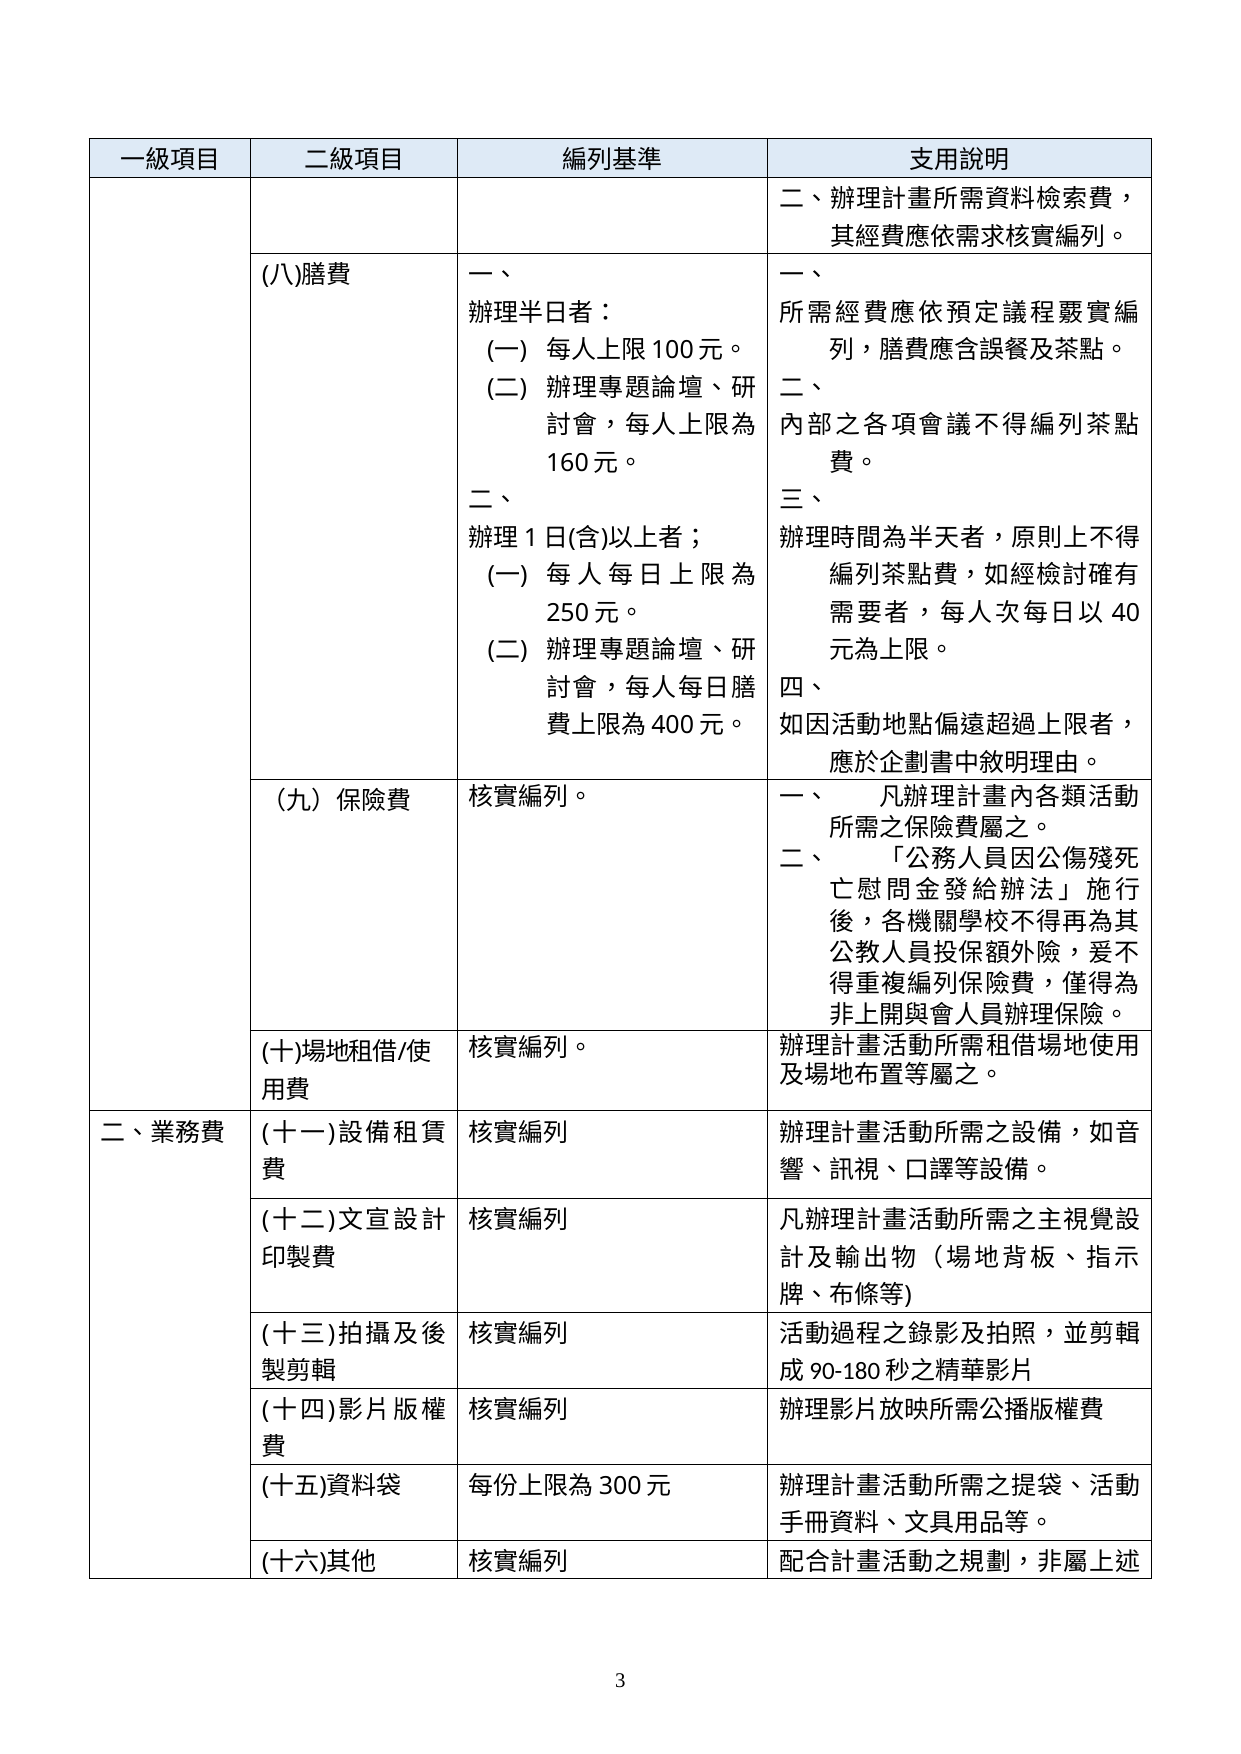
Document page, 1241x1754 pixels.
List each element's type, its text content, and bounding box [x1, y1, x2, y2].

table_cell 辦理計畫活動所需之設備，如音響、訊視、口譯等設備。 [768, 1111, 1151, 1198]
table_cell 活動過程之錄影及拍照，並剪輯成90-180秒之精華影片 [768, 1313, 1151, 1388]
table_cell 辦理半日者： 每人上限100元。 辦理專題論壇、研討會，每人上限為160元。 辦理1日(含)以上者； 每人每日上限為250元。 辦理專題論壇、研討會，每人每日膳費上限為400元。 [458, 254, 767, 779]
table_cell [90, 253, 250, 779]
table_cell 核實編列 [458, 1389, 767, 1464]
table_cell 核實編列 [458, 1313, 767, 1388]
table_cell 辦理計畫活動所需之提袋、活動手冊資料、文具用品等。 [768, 1465, 1151, 1540]
table_cell [458, 178, 767, 253]
table_header 一級項目 [90, 139, 250, 177]
table_cell 核實編列。 [458, 1031, 767, 1110]
table_cell [90, 779, 250, 1030]
table_cell 二、業務費 [90, 1111, 250, 1578]
table_cell 辦理計畫活動所需租借場地使用及場地布置等屬之。 [768, 1031, 1151, 1110]
table_header 編列基準 [458, 139, 767, 177]
table_cell (十三)拍攝及後製剪輯 [251, 1313, 457, 1388]
table_cell 核實編列 [458, 1541, 767, 1578]
table_cell (十六)其他 [251, 1541, 457, 1578]
table_cell 凡辦理計畫活動所需之主視覺設計及輸出物（場地背板、指示牌、布條等) [768, 1199, 1151, 1312]
table_cell 所需經費應依預定議程覈實編列，膳費應含誤餐及茶點。 內部之各項會議不得編列茶點費。 辦理時間為半天者，原則上不得編列茶點費，如經檢討確有需要者，每人次每日以40元為上限。 如因活動地點偏遠超過上限者，應於企劃書中敘明理由。 [768, 254, 1151, 779]
table_cell (十五)資料袋 [251, 1465, 457, 1540]
table_cell （九）保險費 [251, 780, 457, 1030]
table_cell 每份上限為300元 [458, 1465, 767, 1540]
table_cell 配合計畫活動之規劃，非屬上述 [768, 1541, 1151, 1578]
table_cell [90, 1030, 250, 1110]
table_header 二級項目 [251, 139, 457, 177]
table_cell (十一)設備租賃費 [251, 1111, 457, 1198]
table_cell 辦理影片放映所需公播版權費 [768, 1389, 1151, 1464]
table_cell (十)場地租借/使用費 [251, 1031, 457, 1110]
table_cell [90, 178, 250, 253]
table_cell (十二)文宣設計印製費 [251, 1199, 457, 1312]
table_cell 凡辦理計畫所須購置或影印必需之參考圖書資料等屬之。 辦理計畫所需資料檢索費，其經費應依需求核實編列。 [768, 178, 1151, 253]
table_cell (八)膳費 [251, 254, 457, 779]
table_cell 核實編列。 [458, 780, 767, 1030]
table_header 支用說明 [768, 139, 1151, 177]
table_cell (十四)影片版權費 [251, 1389, 457, 1464]
table_cell 凡辦理計畫內各類活動所需之保險費屬之。 「公務人員因公傷殘死亡慰問金發給辦法」施行後，各機關學校不得再為其公教人員投保額外險，爰不得重複編列保險費，僅得為非上開與會人員辦理保險。 [768, 780, 1151, 1030]
table_cell 核實編列 [458, 1199, 767, 1312]
table_cell [251, 178, 457, 253]
table_cell 核實編列 [458, 1111, 767, 1198]
